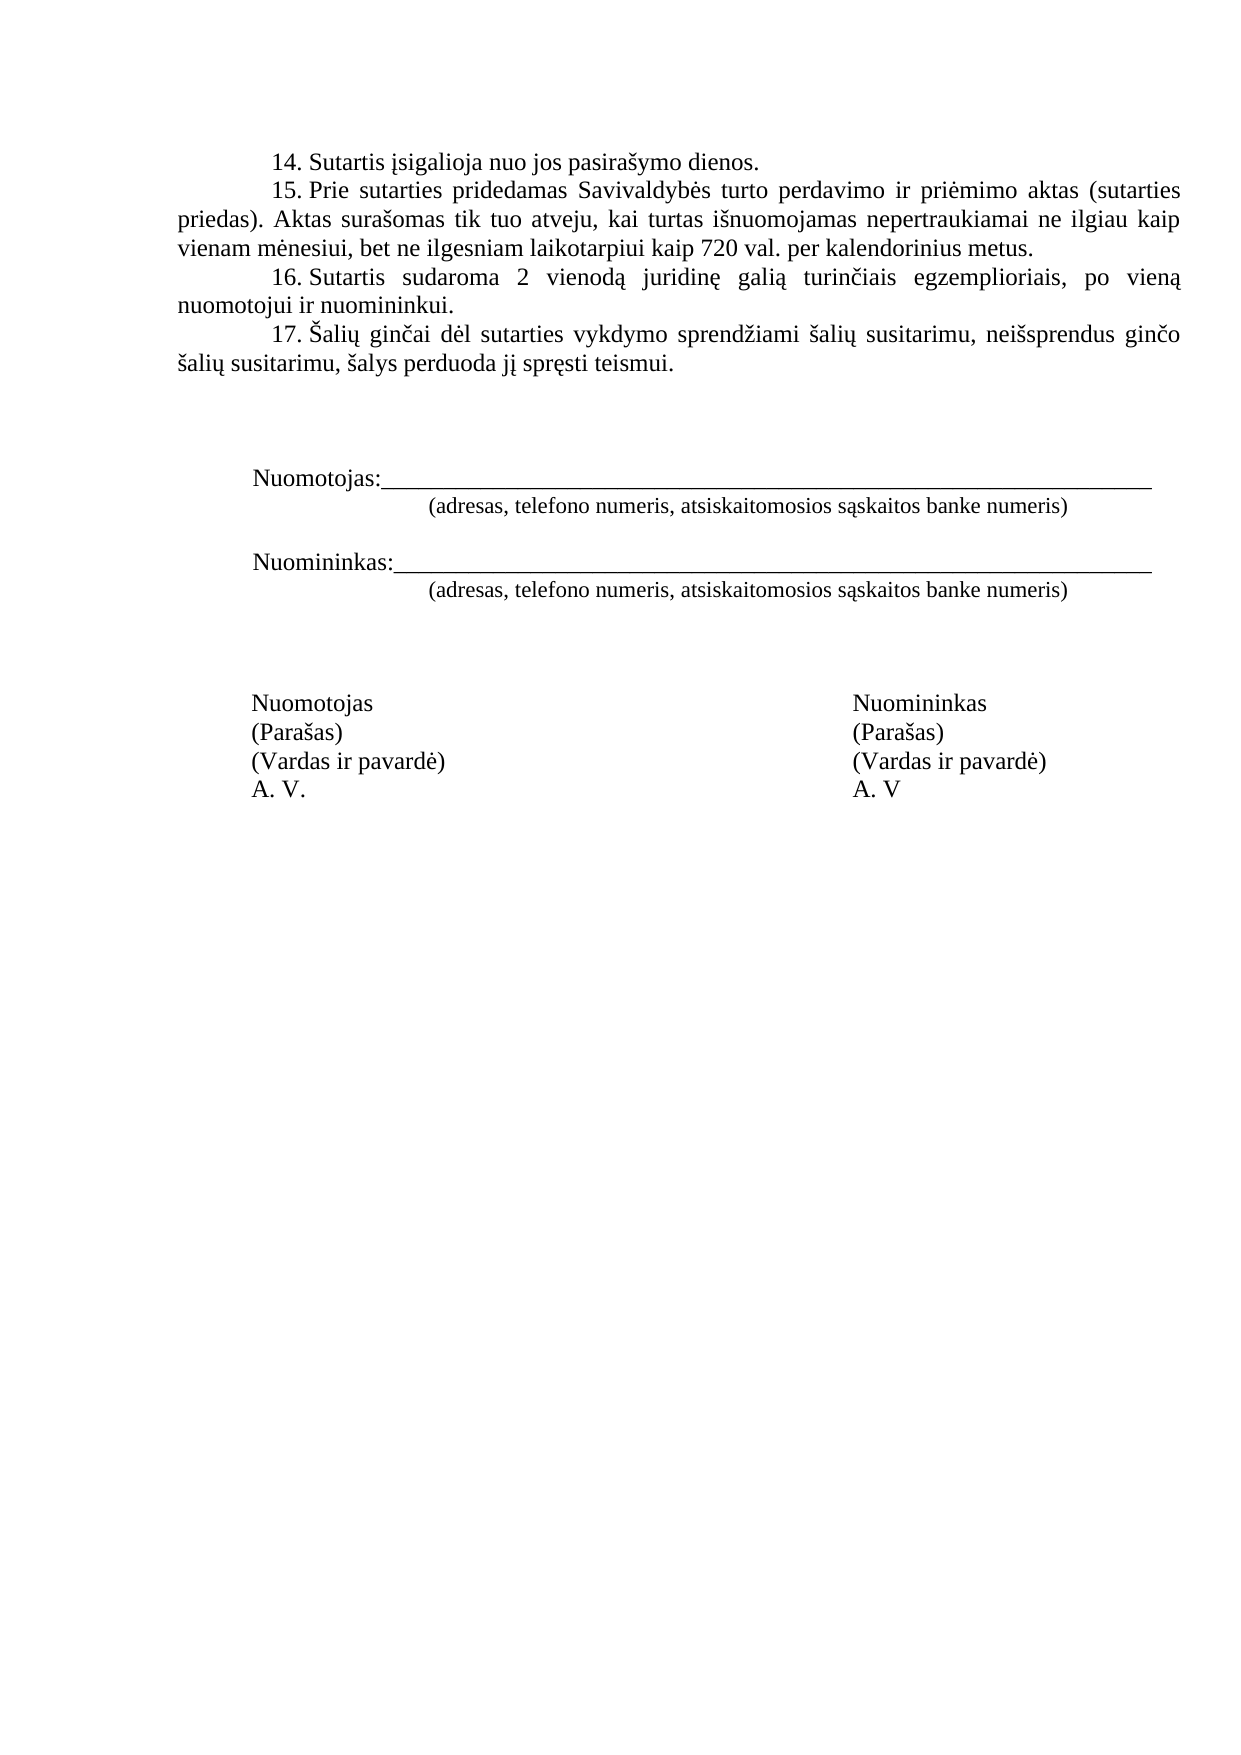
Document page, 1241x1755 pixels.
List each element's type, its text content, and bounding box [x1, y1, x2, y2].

text (adresas, telefono numeris, atsiskaitomosios sąskaitos banke numeris) [428, 576, 1211, 602]
text 17. Šalių ginčai dėl sutarties vykdymo sprendžiami šalių susitarimu, neišsprendus ginčo šalių susitarimu, šalys perduoda jį spręsti teismui. [177, 319, 1181, 377]
text (adresas, telefono numeris, atsiskaitomosios sąskaitos banke numeris) [428, 492, 1211, 518]
text A. V. A. V [177, 774, 1211, 803]
text Nuomotojas Nuomininkas [177, 688, 1211, 717]
text Nuomininkas: [177, 547, 1211, 576]
text Nuomotojas: [177, 463, 1211, 492]
text 16. Sutartis sudaroma 2 vienodą juridinę galią turinčiais egzemplioriais, po vieną nuomotojui ir nuomininkui. [177, 262, 1181, 319]
text (Parašas) (Parašas) [177, 717, 1211, 746]
text 14. Sutartis įsigalioja nuo jos pasirašymo dienos. [177, 147, 1181, 176]
text (Vardas ir pavardė) (Vardas ir pavardė) [177, 746, 1211, 774]
text 15. Prie sutarties pridedamas Savivaldybės turto perdavimo ir priėmimo aktas (sutarties priedas). Aktas surašomas tik tuo atveju, kai turtas išnuomojamas nepertraukiamai ne ilgiau kaip vienam mėnesiui, bet ne ilgesniam laikotarpiui kaip 720 val. per kalendorinius metus. [177, 176, 1181, 262]
